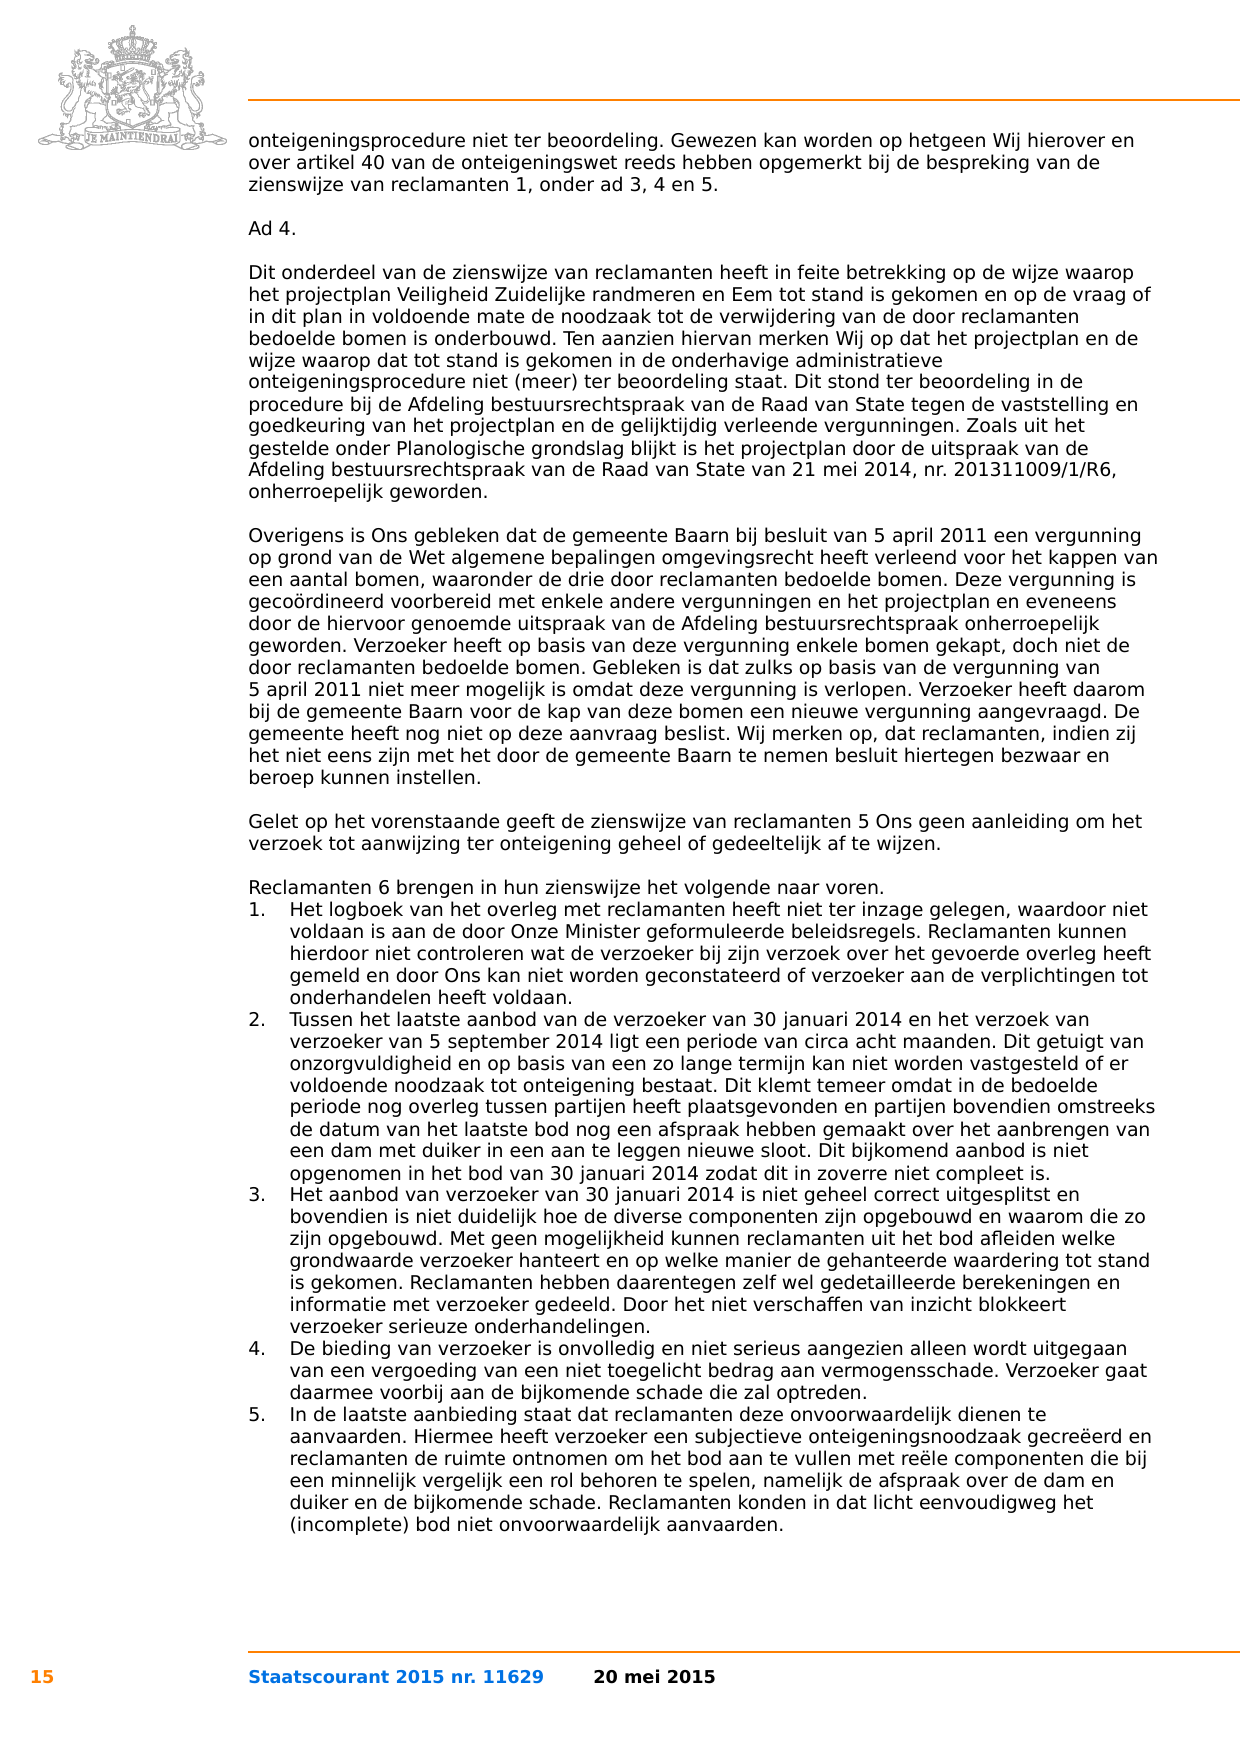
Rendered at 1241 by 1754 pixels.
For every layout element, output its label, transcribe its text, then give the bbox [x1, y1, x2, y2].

text 2. Tussen het laatste aanbod van de verzoeker van 30 januari 2014 en het verzoek van verzoeker van 5 september 2014 ligt een periode van circa acht maanden. Dit getuigt van onzorgvuldigheid en op basis van een zo lange termijn kan niet worden vastgesteld of er voldoende noodzaak tot onteigening bestaat. Dit klemt temeer omdat in de bedoelde periode nog overleg tussen partijen heeft plaatsgevonden en partijen bovendien omstreeks de datum van het laatste bod nog een afspraak hebben gemaakt over het aanbrengen van een dam met duiker in een aan te leggen nieuwe sloot. Dit bijkomend aanbod is niet opgenomen in het bod van 30 januari 2014 zodat dit in zoverre niet compleet is. [248, 1008, 1163, 1184]
text 3. Het aanbod van verzoeker van 30 januari 2014 is niet geheel correct uitgesplitst en bovendien is niet duidelijk hoe de diverse componenten zijn opgebouwd en waarom die zo zijn opgebouwd. Met geen mogelijkheid kunnen reclamanten uit het bod afleiden welke grondwaarde verzoeker hanteert en op welke manier de gehanteerde waardering tot stand is gekomen. Reclamanten hebben daarentegen zelf wel gedetailleerde berekeningen en informatie met verzoeker gedeeld. Door het niet verschaffen van inzicht blokkeert verzoeker serieuze onderhandelingen. [248, 1184, 1163, 1338]
text Dit onderdeel van de zienswijze van reclamanten heeft in feite betrekking op de wijze waarop het projectplan Veiligheid Zuidelijke randmeren en Eem tot stand is gekomen en op de vraag of in dit plan in voldoende mate de noodzaak tot de verwijdering van de door reclamanten bedoelde bomen is onderbouwd. Ten aanzien hiervan merken Wij op dat het projectplan en de wijze waarop dat tot stand is gekomen in de onderhavige administratieve onteigeningsprocedure niet (meer) ter beoordeling staat. Dit stond ter beoordeling in de procedure bij de Afdeling bestuursrechtspraak van de Raad van State tegen de vaststelling en goedkeuring van het projectplan en de gelijktijdig verleende vergunningen. Zoals uit het gestelde onder Planologische grondslag blijkt is het projectplan door de uitspraak van de Afdeling bestuursrechtspraak van de Raad van State van 21 mei 2014, nr. 201311009/1/R6, onherroepelijk geworden. [248, 262, 1163, 503]
text 4. De bieding van verzoeker is onvolledig en niet serieus aangezien alleen wordt uitgegaan van een vergoeding van een niet toegelicht bedrag aan vermogensschade. Verzoeker gaat daarmee voorbij aan de bijkomende schade die zal optreden. [248, 1338, 1163, 1404]
picture [38, 25, 227, 150]
text onteigeningsprocedure niet ter beoordeling. Gewezen kan worden op hetgeen Wij hierover en over artikel 40 van de onteigeningswet reeds hebben opgemerkt bij de bespreking van de zienswijze van reclamanten 1, onder ad 3, 4 en 5. [248, 130, 1163, 196]
text Ad 4. [248, 218, 1163, 240]
text 5. In de laatste aanbieding staat dat reclamanten deze onvoorwaardelijk dienen te aanvaarden. Hiermee heeft verzoeker een subjectieve onteigeningsnoodzaak gecreëerd en reclamanten de ruimte ontnomen om het bod aan te vullen met reële componenten die bij een minnelijk vergelijk een rol behoren te spelen, namelijk de afspraak over de dam en duiker en de bijkomende schade. Reclamanten konden in dat licht eenvoudigweg het (incomplete) bod niet onvoorwaardelijk aanvaarden. [248, 1404, 1163, 1536]
text Overigens is Ons gebleken dat de gemeente Baarn bij besluit van 5 april 2011 een vergunning op grond van de Wet algemene bepalingen omgevingsrecht heeft verleend voor het kappen van een aantal bomen, waaronder de drie door reclamanten bedoelde bomen. Deze vergunning is gecoördineerd voorbereid met enkele andere vergunningen en het projectplan en eveneens door de hiervoor genoemde uitspraak van de Afdeling bestuursrechtspraak onherroepelijk geworden. Verzoeker heeft op basis van deze vergunning enkele bomen gekapt, doch niet de door reclamanten bedoelde bomen. Gebleken is dat zulks op basis van de vergunning van 5 april 2011 niet meer mogelijk is omdat deze vergunning is verlopen. Verzoeker heeft daarom bij de gemeente Baarn voor de kap van deze bomen een nieuwe vergunning aangevraagd. De gemeente heeft nog niet op deze aanvraag beslist. Wij merken op, dat reclamanten, indien zij het niet eens zijn met het door de gemeente Baarn te nemen besluit hiertegen bezwaar en beroep kunnen instellen. [248, 525, 1163, 789]
text 1. Het logboek van het overleg met reclamanten heeft niet ter inzage gelegen, waardoor niet voldaan is aan de door Onze Minister geformuleerde beleidsregels. Reclamanten kunnen hierdoor niet controleren wat de verzoeker bij zijn verzoek over het gevoerde overleg heeft gemeld en door Ons kan niet worden geconstateerd of verzoeker aan de verplichtingen tot onderhandelen heeft voldaan. [248, 899, 1163, 1008]
text Gelet op het vorenstaande geeft de zienswijze van reclamanten 5 Ons geen aanleiding om het verzoek tot aanwijzing ter onteigening geheel of gedeeltelijk af te wijzen. [248, 811, 1163, 855]
text Reclamanten 6 brengen in hun zienswijze het volgende naar voren. [248, 877, 1163, 899]
